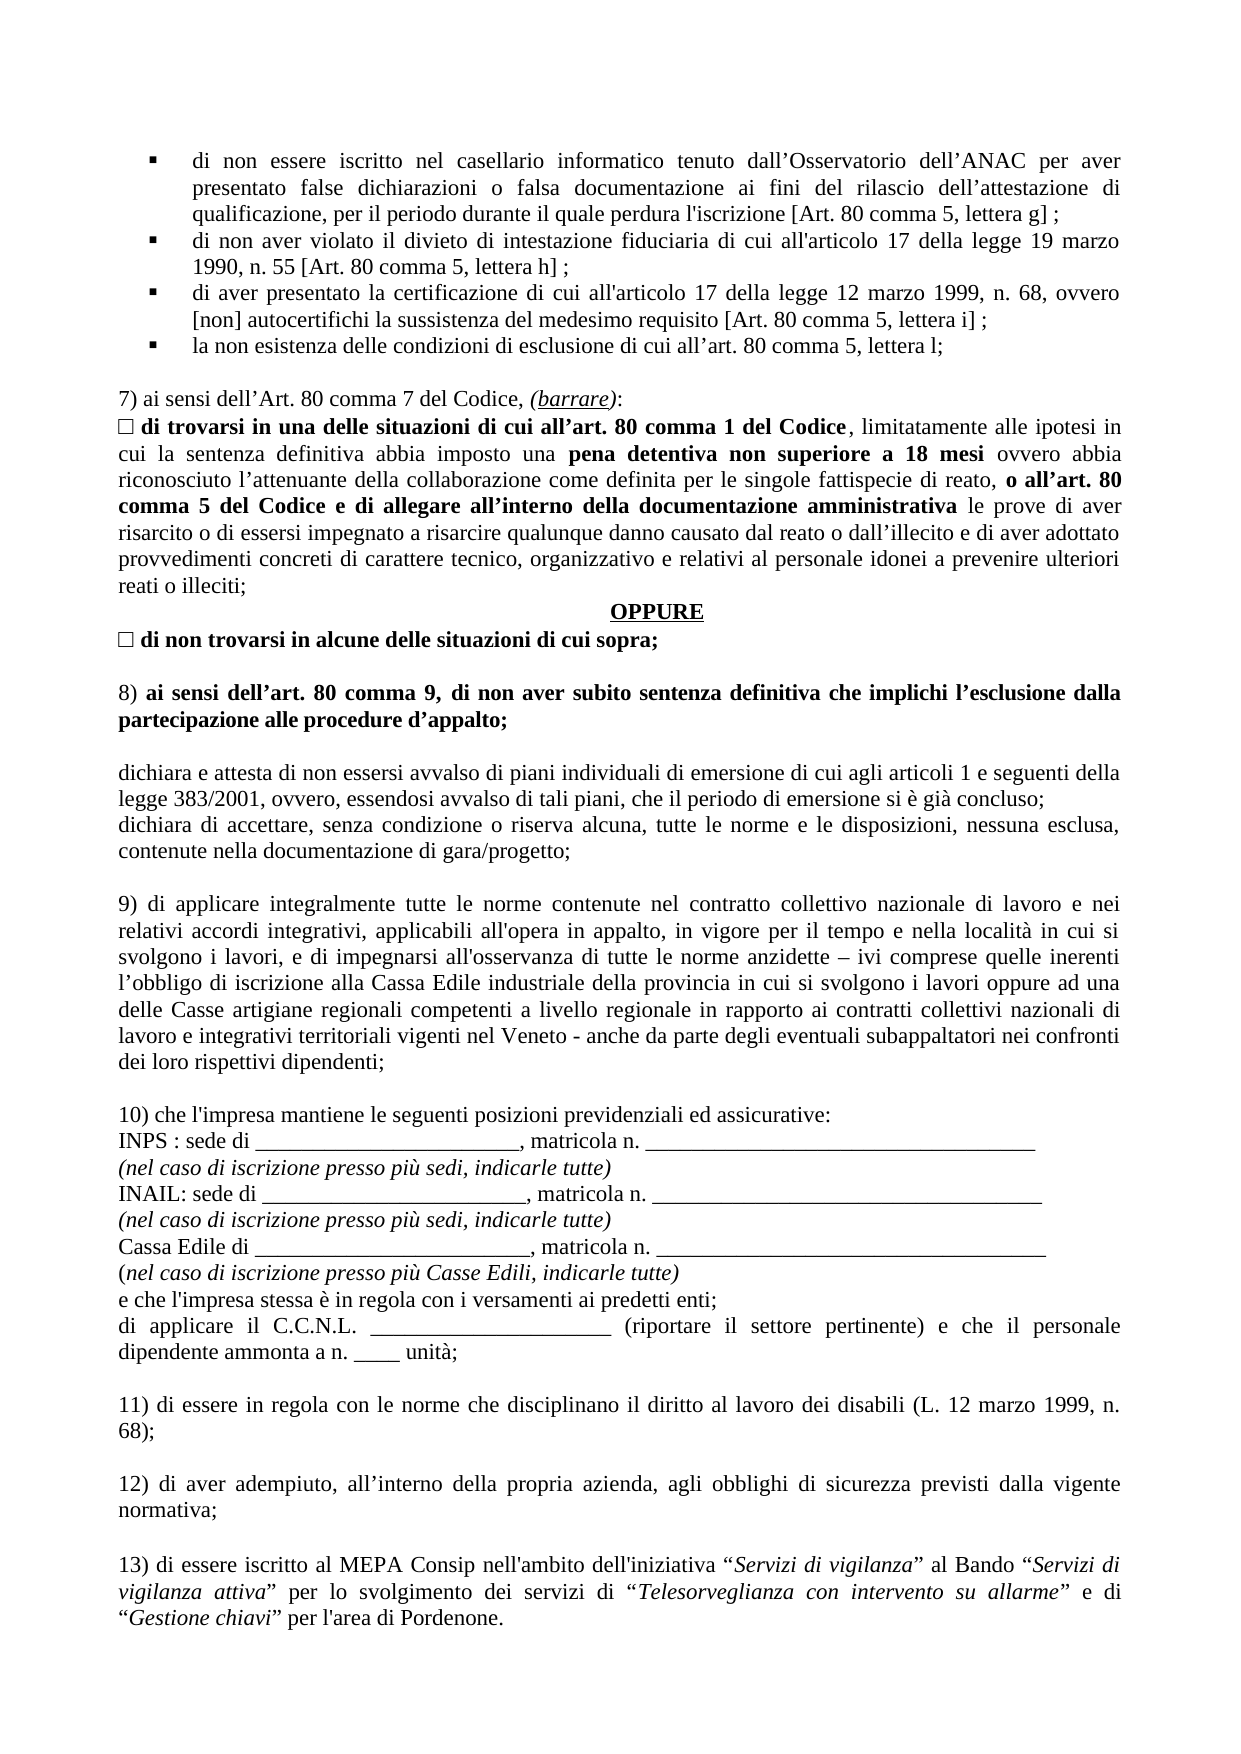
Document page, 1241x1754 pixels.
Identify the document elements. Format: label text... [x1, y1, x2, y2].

list la non esistenza delle condizioni di esclusione di cui all’art. 80 comma 5, lettera l; [148, 332, 1122, 358]
text INAIL: sede di _______________________, matricola n. __________________________________ [118, 1180, 1122, 1207]
text e che l'impresa stessa è in regola con i versamenti ai predetti enti; [118, 1286, 1122, 1312]
text dichiara di accettare, senza condizione o riserva alcuna, tutte le norme e le disposizioni, nessuna esclusa, contenute nella documentazione di gara/progetto; [118, 811, 1122, 864]
text Cassa Edile di ________________________, matricola n. __________________________________ [118, 1233, 1122, 1259]
list di aver presentato la certificazione di cui all'articolo 17 della legge 12 marzo 1999, n. 68, ovvero [non] autocertifichi la sussistenza del medesimo requisito [Art. 80 comma 5, lettera i] ; [148, 279, 1122, 332]
list di non aver violato il divieto di intestazione fiduciaria di cui all'articolo 17 della legge 19 marzo 1990, n. 55 [Art. 80 comma 5, lettera h] ; [148, 227, 1122, 279]
text OPPURE [192, 598, 1122, 624]
text 9) di applicare integralmente tutte le norme contenute nel contratto collettivo nazionale di lavoro e nei relativi accordi integrativi, applicabili all'opera in appalto, in vigore per il tempo e nella località in cui si svolgono i lavori, e di impegnarsi all'osservanza di tutte le norme anzidette – ivi comprese quelle inerenti l’obbligo di iscrizione alla Cassa Edile industriale della provincia in cui si svolgono i lavori oppure ad una delle Casse artigiane regionali competenti a livello regionale in rapporto ai contratti collettivi nazionali di lavoro e integrativi territoriali vigenti nel Veneto - anche da parte degli eventuali subappaltatori nei confronti dei loro rispettivi dipendenti; [118, 890, 1122, 1075]
list □ di trovarsi in una delle situazioni di cui all’art. 80 comma 1 del Codice, limitatamente alle ipotesi in cui la sentenza definitiva abbia imposto una pena detentiva non superiore a 18 mesi ovvero abbia riconosciuto l’attenuante della collaborazione come definita per le singole fattispecie di reato, o all’art. 80 comma 5 del Codice e di allegare all’interno della documentazione amministrativa le prove di aver risarcito o di essersi impegnato a risarcire qualunque danno causato dal reato o dall’illecito e di aver adottato provvedimenti concreti di carattere tecnico, organizzativo e relativi al personale idonei a prevenire ulteriori reati o illeciti; [118, 411, 1122, 598]
text INPS : sede di _______________________, matricola n. __________________________________ [118, 1127, 1122, 1154]
text 13) di essere iscritto al MEPA Consip nell'ambito dell'iniziativa “Servizi di vigilanza” al Bando “Servizi di vigilanza attiva” per lo svolgimento dei servizi di “Telesorveglianza con intervento su allarme” e di “Gestione chiavi” per l'area di Pordenone. [118, 1552, 1122, 1631]
text 12) di aver adempiuto, all’interno della propria azienda, agli obblighi di sicurezza previsti dalla vigente normativa; [118, 1470, 1122, 1523]
list di non essere iscritto nel casellario informatico tenuto dall’Osservatorio dell’ANAC per aver presentato false dichiarazioni o falsa documentazione ai fini del rilascio dell’attestazione di qualificazione, per il periodo durante il quale perdura l'iscrizione [Art. 80 comma 5, lettera g] ; [148, 148, 1122, 227]
text (nel caso di iscrizione presso più sedi, indicarle tutte) [118, 1207, 1122, 1233]
text 10) che l'impresa mantiene le seguenti posizioni previdenziali ed assicurative: [118, 1101, 1122, 1127]
text dichiara e attesta di non essersi avvalso di piani individuali di emersione di cui agli articoli 1 e seguenti della legge 383/2001, ovvero, essendosi avvalso di tali piani, che il periodo di emersione si è già concluso; [118, 758, 1122, 811]
list 7) ai sensi dell’Art. 80 comma 7 del Codice, (barrare): [118, 385, 1122, 411]
text □ di non trovarsi in alcune delle situazioni di cui sopra; [118, 624, 1122, 653]
text di applicare il C.C.N.L. _____________________ (riportare il settore pertinente) e che il personale dipendente ammonta a n. ____ unità; [118, 1312, 1122, 1365]
text 11) di essere in regola con le norme che disciplinano il diritto al lavoro dei disabili (L. 12 marzo 1999, n. 68); [118, 1391, 1122, 1444]
text 8) ai sensi dell’art. 80 comma 9, di non aver subito sentenza definitiva che implichi l’esclusione dalla partecipazione alle procedure d’appalto; [118, 679, 1122, 732]
text (nel caso di iscrizione presso più Casse Edili, indicarle tutte) [118, 1259, 1122, 1286]
text (nel caso di iscrizione presso più sedi, indicarle tutte) [118, 1154, 1122, 1180]
